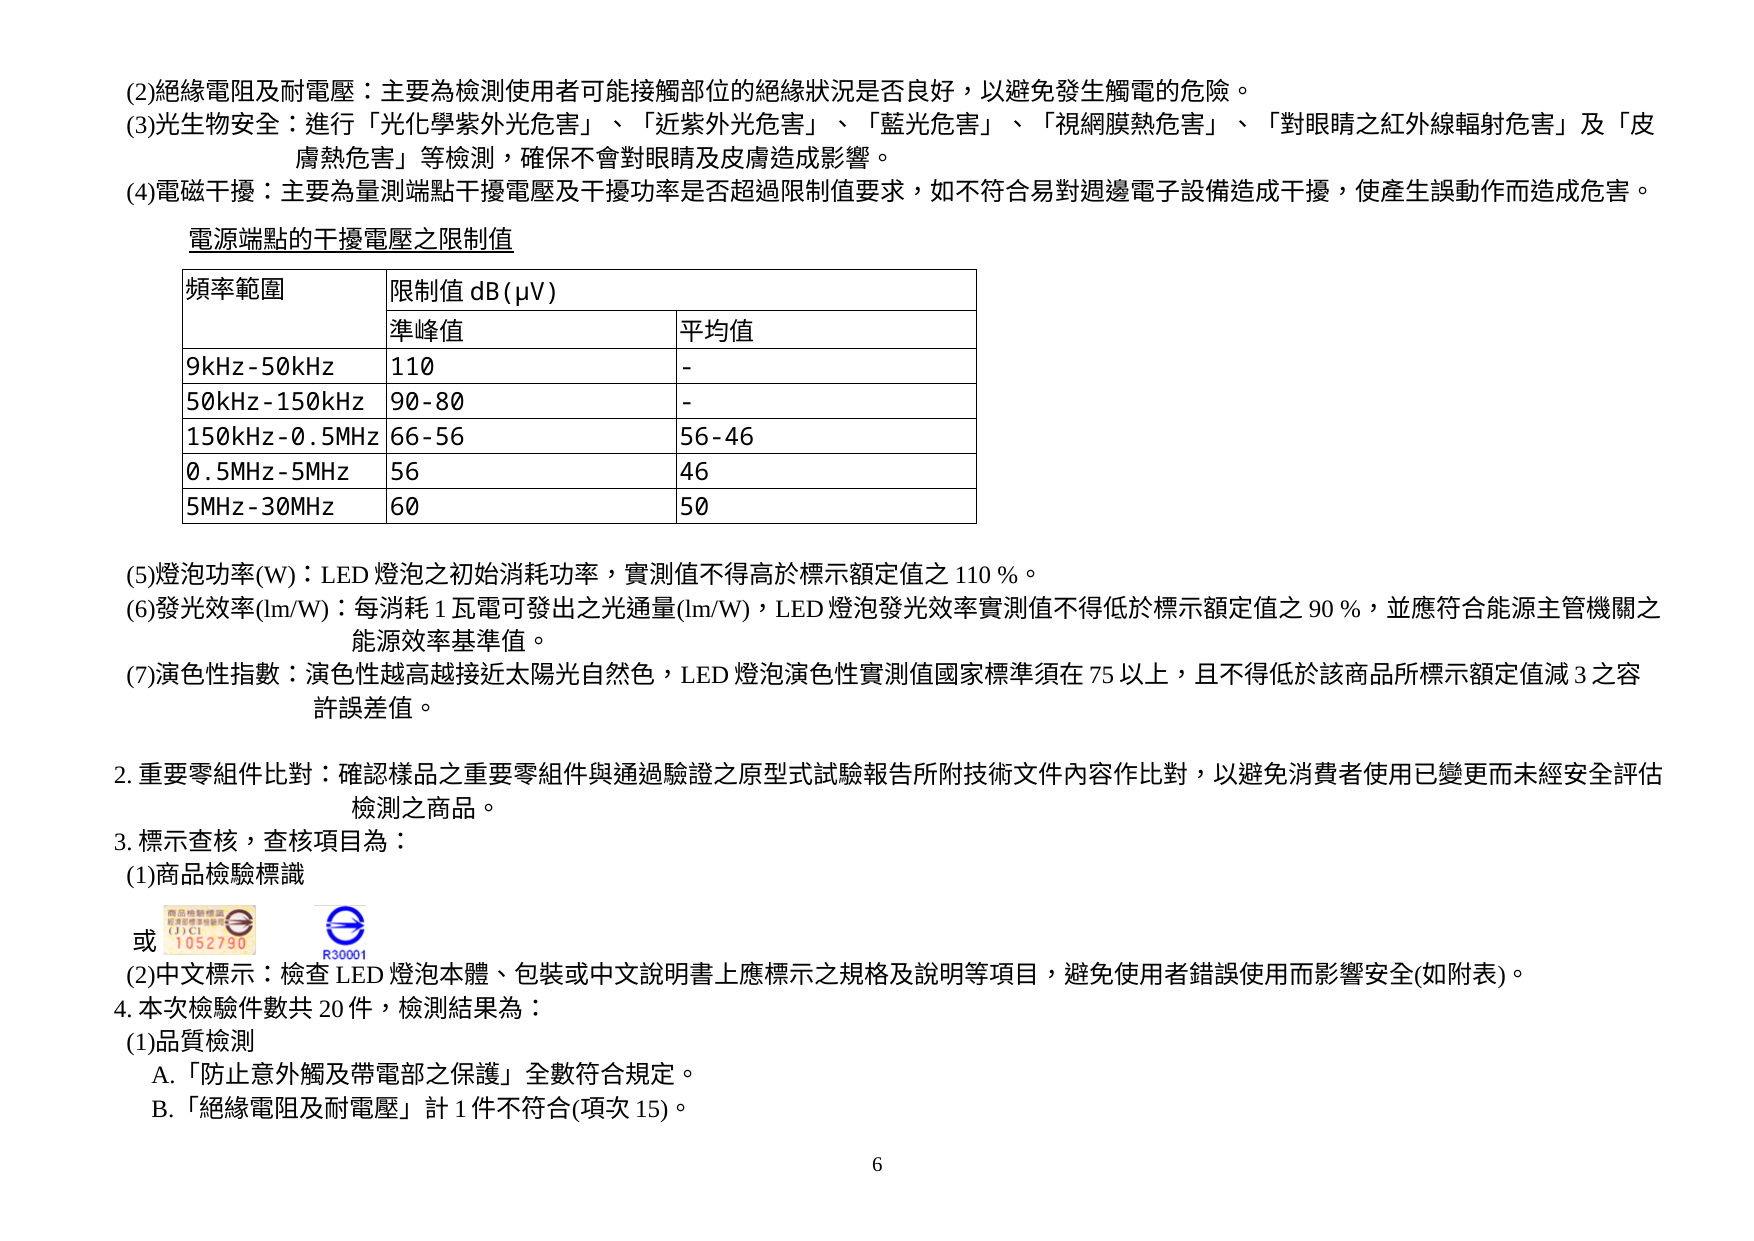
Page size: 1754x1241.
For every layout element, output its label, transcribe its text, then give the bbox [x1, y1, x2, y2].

text B.「絕緣電阻及耐電壓」計1件不符合(項次15)。 [151, 1091, 1665, 1124]
table_cell 9kHz-50kHz [183, 349, 386, 382]
table_cell 110 [387, 349, 676, 382]
table_header 限制值dB(μV) [387, 270, 976, 310]
table_cell - [677, 349, 976, 382]
text (2)絕緣電阻及耐電壓：主要為檢測使用者可能接觸部位的絕緣狀況是否良好，以避免發生觸電的危險。 [126, 74, 1665, 107]
table_cell 56 [387, 454, 676, 488]
text (4)電磁干擾：主要為量測端點干擾電壓及干擾功率是否超過限制值要求，如不符合易對週邊電子設備造成干擾，使產生誤動作而造成危害。 [126, 174, 1665, 207]
text [366, 924, 1665, 957]
table_cell 90-80 [387, 384, 676, 418]
table_cell 50 [677, 489, 976, 523]
table_header 頻率範圍 [183, 270, 386, 347]
text 3. 標示查核，查核項目為： [114, 824, 1665, 857]
table_cell 46 [677, 454, 976, 488]
text (3)光生物安全：進行「光化學紫外光危害」、「近紫外光危害」、「藍光危害」、「視網膜熱危害」、「對眼睛之紅外線輻射危害」及「皮膚熱危害」等檢測，確保不會對眼睛及皮膚造成影響。 [126, 107, 1665, 174]
table_cell 60 [387, 489, 676, 523]
text A.「防止意外觸及帶電部之保護」全數符合規定。 [151, 1057, 1665, 1091]
table_cell 5MHz-30MHz [183, 489, 386, 523]
text (1)品質檢測 [126, 1024, 1665, 1057]
text (1)商品檢驗標識 [126, 857, 1665, 891]
text 或 [126, 924, 313, 957]
text (7)演色性指數：演色性越高越接近太陽光自然色，LED燈泡演色性實測值國家標準須在75以上，且不得低於該商品所標示額定值減3之容許誤差值。 [126, 657, 1665, 724]
text (6)發光效率(lm/W)：每消耗1瓦電可發出之光通量(lm/W)，LED燈泡發光效率實測值不得低於標示額定值之90 %，並應符合能源主管機關之能源效率基準值。 [126, 591, 1665, 657]
text 2. 重要零組件比對：確認樣品之重要零組件與通過驗證之原型式試驗報告所附技術文件內容作比對，以避免消費者使用已變更而未經安全評估檢測之商品。 [114, 757, 1665, 824]
table_cell - [677, 384, 976, 418]
table_cell 50kHz-150kHz [183, 384, 386, 418]
text 電源端點的干擾電壓之限制值 [139, 220, 1665, 256]
text (2)中文標示：檢查LED燈泡本體、包裝或中文說明書上應標示之規格及說明等項目，避免使用者錯誤使用而影響安全(如附表)。 [126, 957, 1665, 991]
table_cell 平均值 [677, 311, 976, 347]
table_cell 準峰值 [387, 311, 676, 347]
table_cell 56-46 [677, 419, 976, 453]
table_cell 66-56 [387, 419, 676, 453]
text (5)燈泡功率(W)：LED燈泡之初始消耗功率，實測值不得高於標示額定值之110 %。 [126, 557, 1665, 591]
text 4. 本次檢驗件數共20件，檢測結果為： [114, 991, 1665, 1024]
table_cell 0.5MHz-5MHz [183, 454, 386, 488]
table_cell 150kHz-0.5MHz [183, 419, 386, 453]
